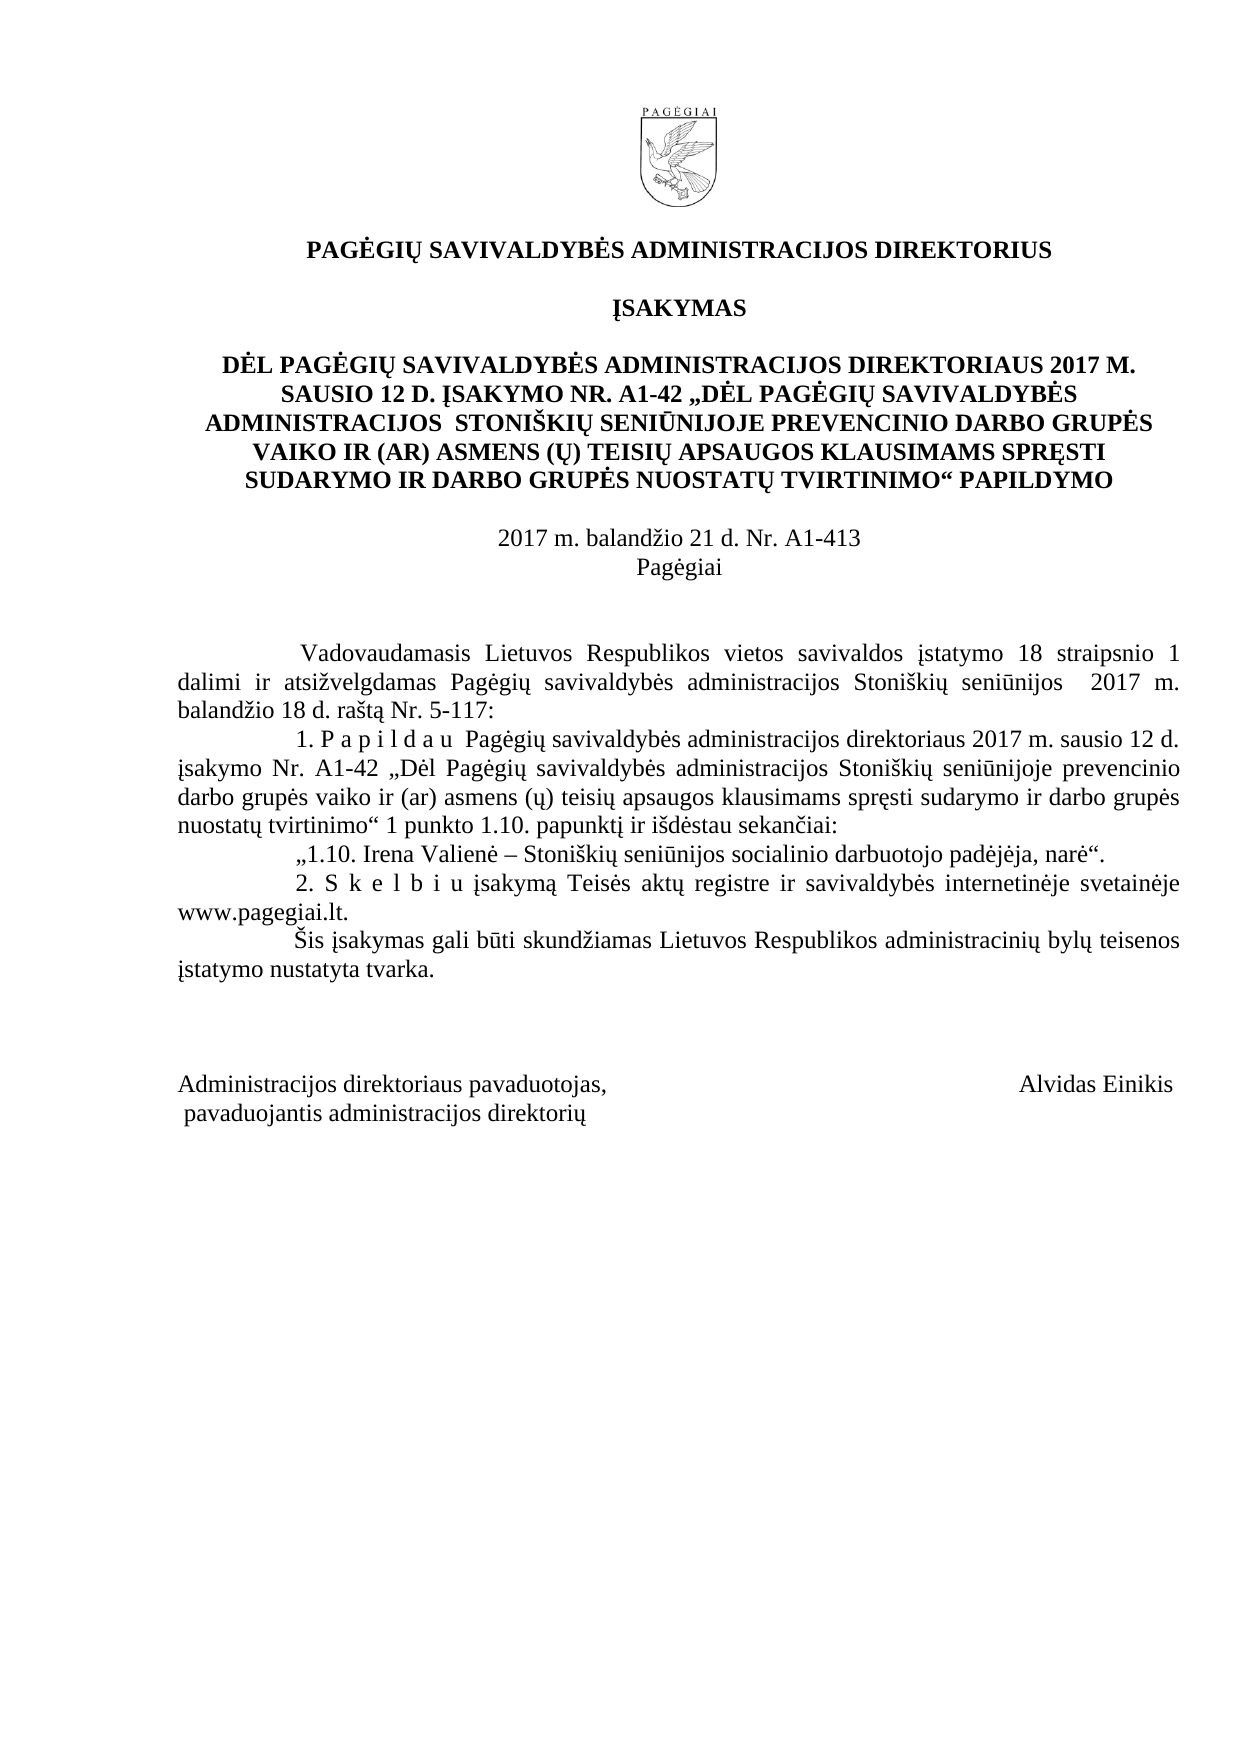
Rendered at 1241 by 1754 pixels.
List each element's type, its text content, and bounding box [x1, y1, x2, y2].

text Pagėgių savivaldybės administracijos direktorius [177, 235, 1181, 264]
text 1. P a p i l d a u Pagėgių savivaldybės administracijos direktoriaus 2017 m. sausio 12 d. įsakymo Nr. A1-42 „Dėl Pagėgių savivaldybės administracijos Stoniškių seniūnijoje prevencinio darbo grupės vaiko ir (ar) asmens (ų) teisių apsaugos klausimams spręsti sudarymo ir darbo grupės nuostatų tvirtinimo“ 1 punkto 1.10. papunktį ir išdėstau sekančiai: [177, 724, 1181, 839]
text Pagėgiai [177, 552, 1181, 580]
text pavaduojantis administracijos direktorių [177, 1098, 1181, 1127]
text 2. S k e l b i u įsakymą Teisės aktų registre ir savivaldybės internetinėje svetainėje www.pagegiai.lt. [177, 868, 1181, 925]
text Vadovaudamasis Lietuvos Respublikos vietos savivaldos įstatymo 18 straipsnio 1 dalimi ir atsižvelgdamas Pagėgių savivaldybės administracijos Stoniškių seniūnijos 2017 m. balandžio 18 d. raštą Nr. 5-117: [177, 638, 1181, 724]
text Dėl pagėgių savivaldybės administracijos direktoriaus 2017 m. sausio 12 d. įsakymo nr. a1-42 „DĖL PAGĖGIŲ SAVIVALDYBĖS aDministracijos STONIŠKIŲ SENIŪNIJOjE PREVENCINIO DARBO GRUPĖS VAIKO IR (AR) ASMENS (Ų) TEISIŲ APSAUGOS KLAUSIMAMS SPRĘSTI SUDARYMO IR DARBO GRUPĖS NUOSTATŲ TVIRTINIMO“ papildymo [177, 350, 1181, 494]
text „1.10. Irena Valienė – Stoniškių seniūnijos socialinio darbuotojo padėjėja, narė“. [177, 839, 1181, 868]
text Administracijos direktoriaus pavaduotojas, Alvidas Einikis [177, 1069, 1181, 1098]
text 2017 m. balandžio 21 d. Nr. A1-413 [177, 523, 1181, 552]
text Šis įsakymas gali būti skundžiamas Lietuvos Respublikos administracinių bylų teisenos įstatymo nustatyta tvarka. [177, 925, 1181, 983]
text įsakymas [177, 293, 1181, 322]
